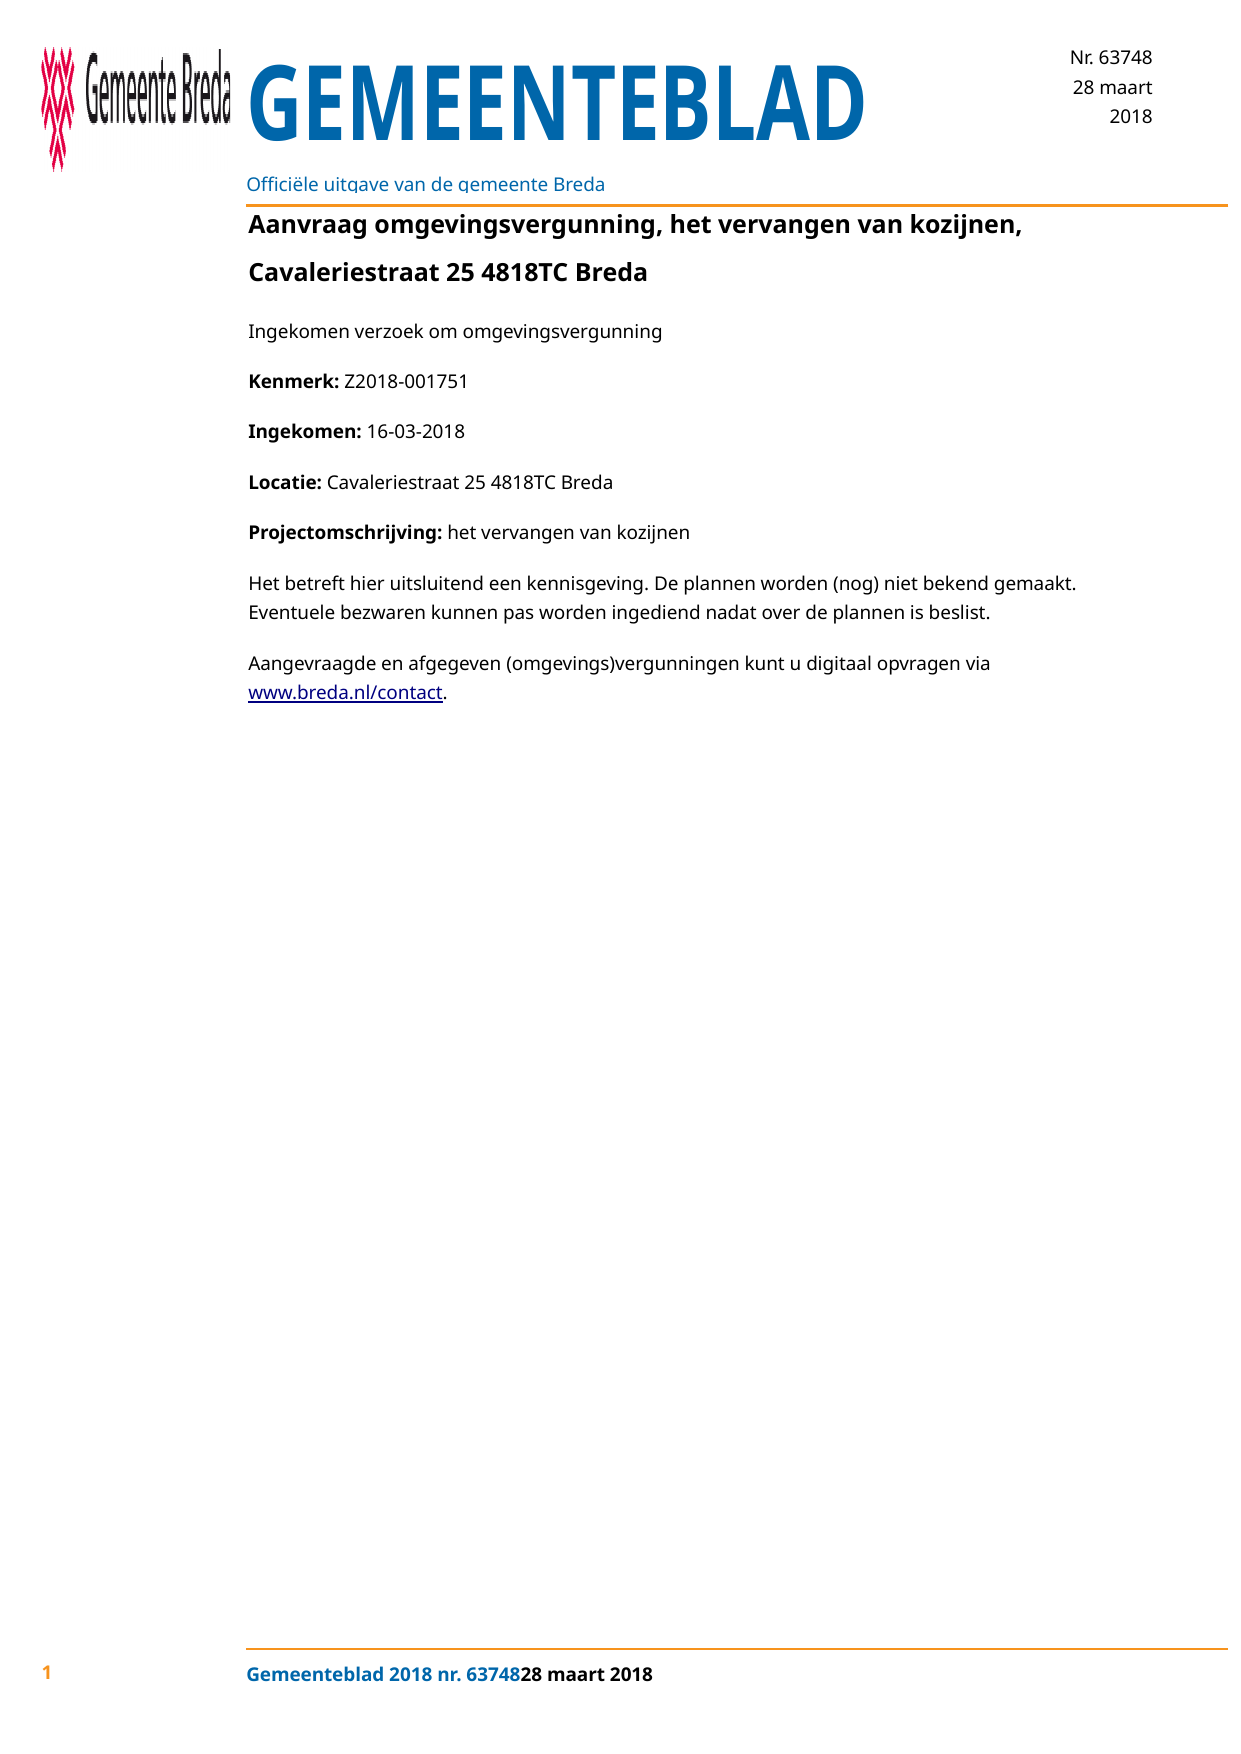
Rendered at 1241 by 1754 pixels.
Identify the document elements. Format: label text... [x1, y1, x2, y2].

text Het betreft hier uitsluitend een kennisgeving. De plannen worden (nog) niet bekend gemaakt. Eventuele bezwaren kunnen pas worden ingediend nadat over de plannen is beslist. [248, 570, 1152, 625]
text Locatie: Cavaleriestraat 25 4818TC Breda [248, 469, 1152, 495]
text Kenmerk: Z2018-001751 [248, 368, 1152, 394]
text Aangevraagde en afgegeven (omgevings)vergunningen kunt u digitaal opvragen via www.breda.nl/contact. [248, 650, 1152, 705]
text Aanvraag omgevingsvergunning, het vervangen van kozijnen, Cavaleriestraat 25 4818TC Breda [248, 207, 1152, 288]
text Projectomschrijving: het vervangen van kozijnen [248, 519, 1152, 545]
text Ingekomen verzoek om omgevingsvergunning [248, 318, 1152, 344]
picture [41, 47, 231, 172]
text Ingekomen: 16-03-2018 [248, 419, 1152, 444]
